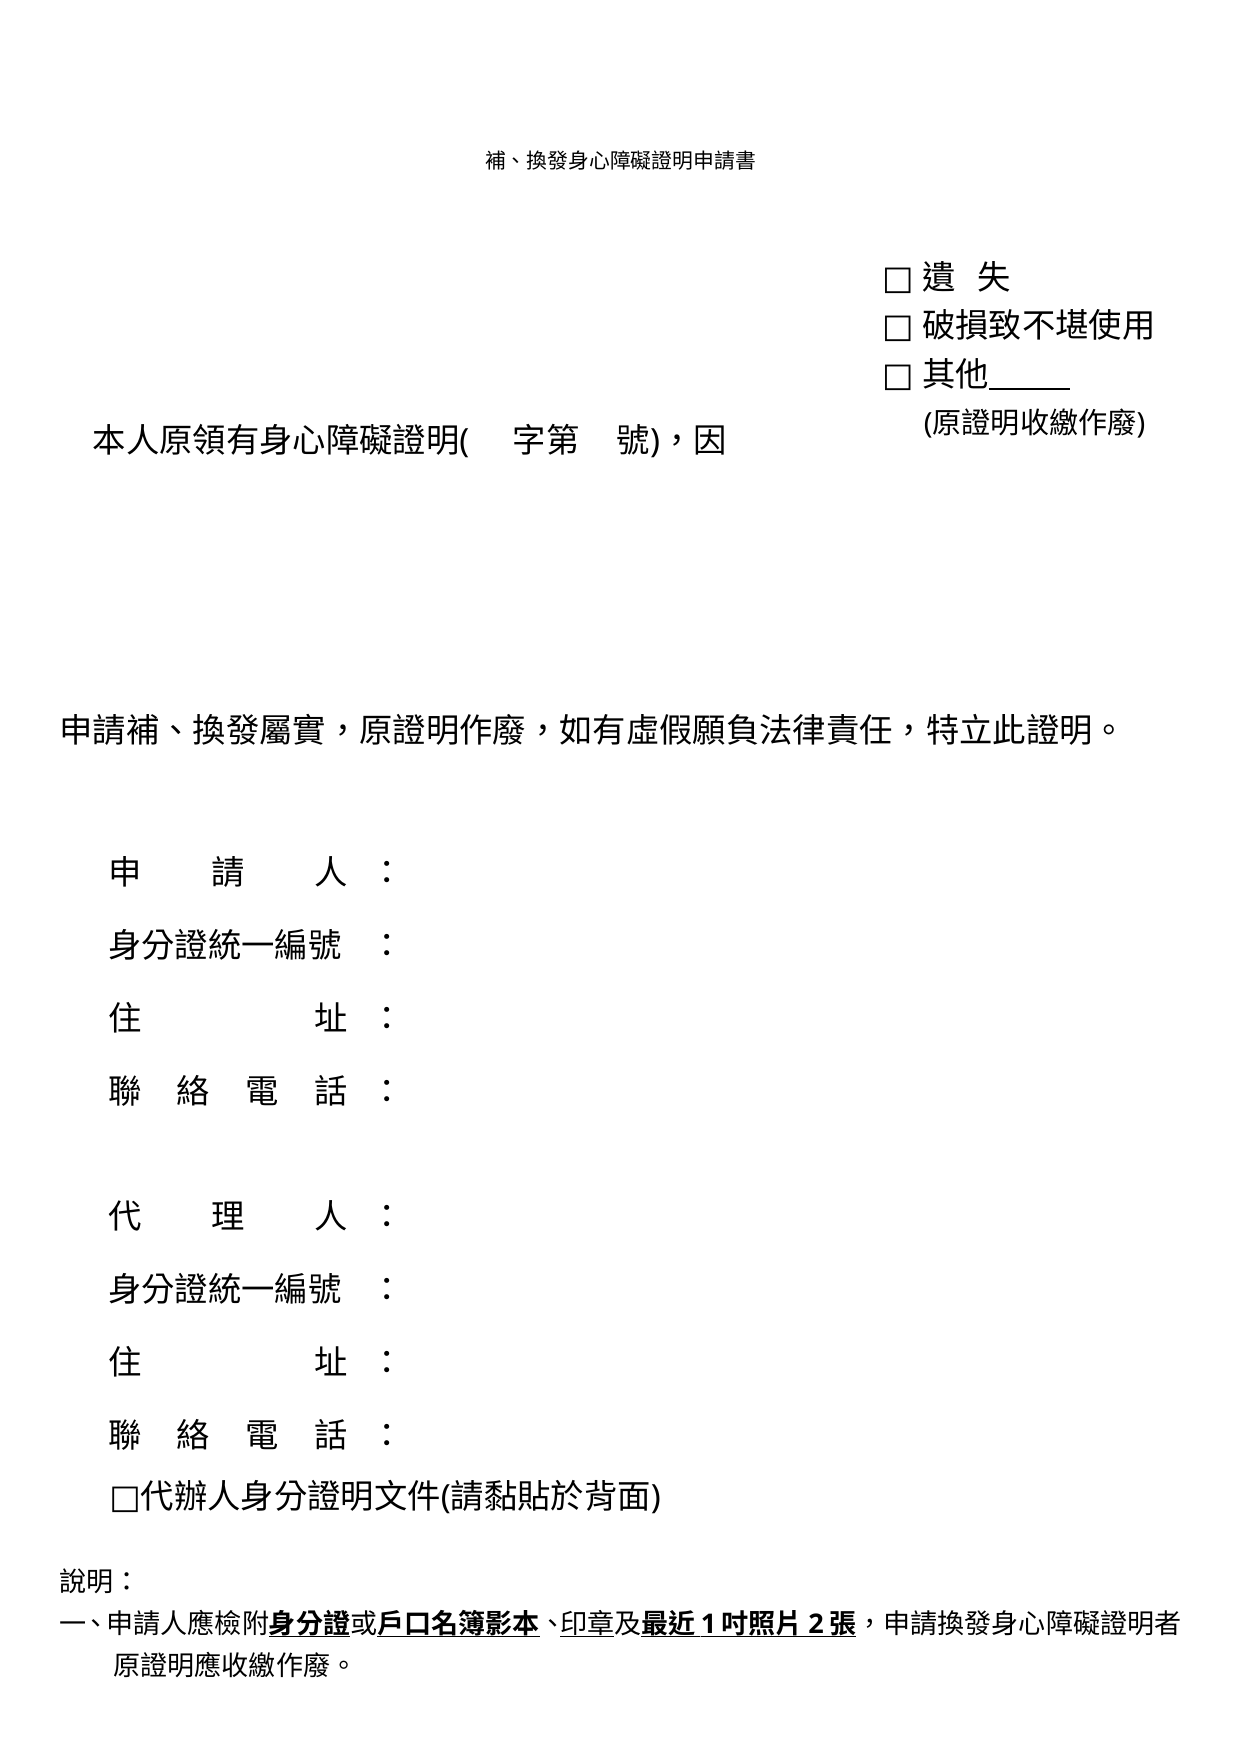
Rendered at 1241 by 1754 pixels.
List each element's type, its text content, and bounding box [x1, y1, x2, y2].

text □代辦人身分證明文件(請黏貼於背面) [59, 1475, 1181, 1517]
table_header 申請人 身分證統一編號 住址 聯絡電話 代理人 身分證統一編號 住址 聯絡電話 [97, 826, 359, 1475]
table_header 本人原領有身心障礙證明( 字第 號)，因 [48, 206, 848, 668]
text 一、申請人應檢附身分證或戶口名簿影本、印章及最近1吋照片2張，申請換發身心障礙證明者原證明應收繳作廢。 [59, 1600, 1181, 1683]
table_header ： ： ： ： ： ： ： ： [359, 826, 1159, 1475]
table_cell [848, 496, 1161, 582]
text 申請補、換發屬實，原證明作廢，如有虛假願負法律責任，特立此證明。 [59, 709, 1181, 751]
text 說明： [59, 1558, 1181, 1600]
table_cell [848, 582, 1161, 668]
text 補、換發身心障礙證明申請書 [59, 118, 1181, 181]
table_header [848, 206, 1161, 496]
